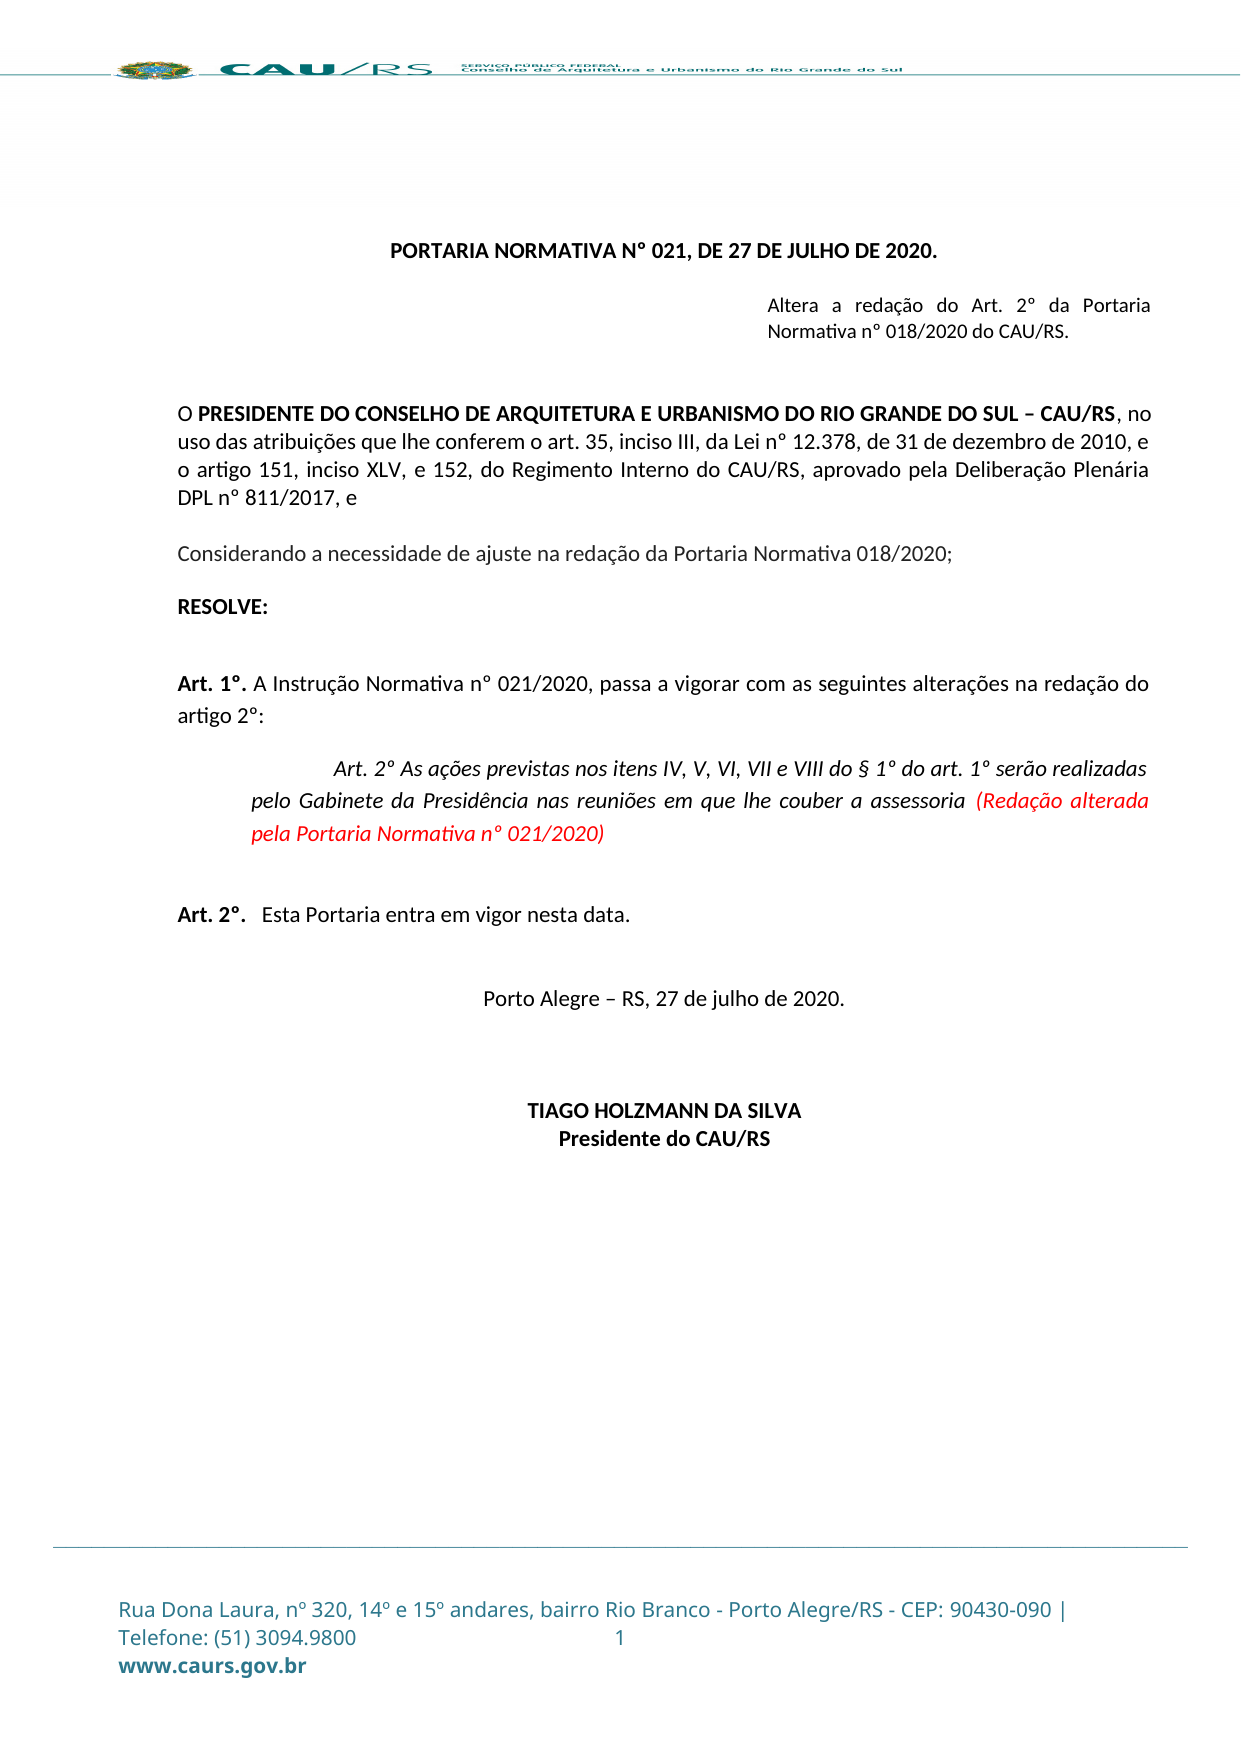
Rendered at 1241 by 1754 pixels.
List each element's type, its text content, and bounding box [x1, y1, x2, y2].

text Porto Alegre – RS, 27 de julho de 2020. [177, 984, 1152, 1012]
text RESOLVE: [177, 592, 1152, 620]
text O PRESIDENTE DO CONSELHO DE ARQUITETURA E URBANISMO DO RIO GRANDE DO SUL – CAU/RS, no uso das atribuições que lhe conferem o art. 35, inciso III, da Lei nº 12.378, de 31 de dezembro de 2010, e o artigo 151, inciso XLV, e 152, do Regimento Interno do CAU/RS, aprovado pela Deliberação Plenária DPL nº 811/2017, e [177, 399, 1152, 511]
text Art. 1º. A Instrução Normativa nº 021/2020, passa a vigorar com as seguintes alterações na redação do artigo 2º: [177, 669, 1152, 729]
text Altera a redação do Art. 2º da Portaria Normativa nº 018/2020 do CAU/RS. [767, 292, 1152, 343]
text Art. 2º As ações previstas nos itens IV, V, VI, VII e VIII do § 1º do art. 1º serão realizadas pelo Gabinete da Presidência nas reuniões em que lhe couber a assessoria (Redação alterada pela Portaria Normativa nº 021/2020) [251, 754, 1152, 847]
text Presidente do CAU/RS [177, 1124, 1152, 1152]
text Art. 2º. Esta Portaria entra em vigor nesta data. [177, 900, 1152, 928]
text PORTARIA NORMATIVA Nº 021, DE 27 DE JULHO DE 2020. [177, 236, 1152, 264]
text TIAGO HOLZMANN DA SILVA [177, 1096, 1152, 1124]
text Considerando a necessidade de ajuste na redação da Portaria Normativa 018/2020; [177, 539, 1152, 567]
